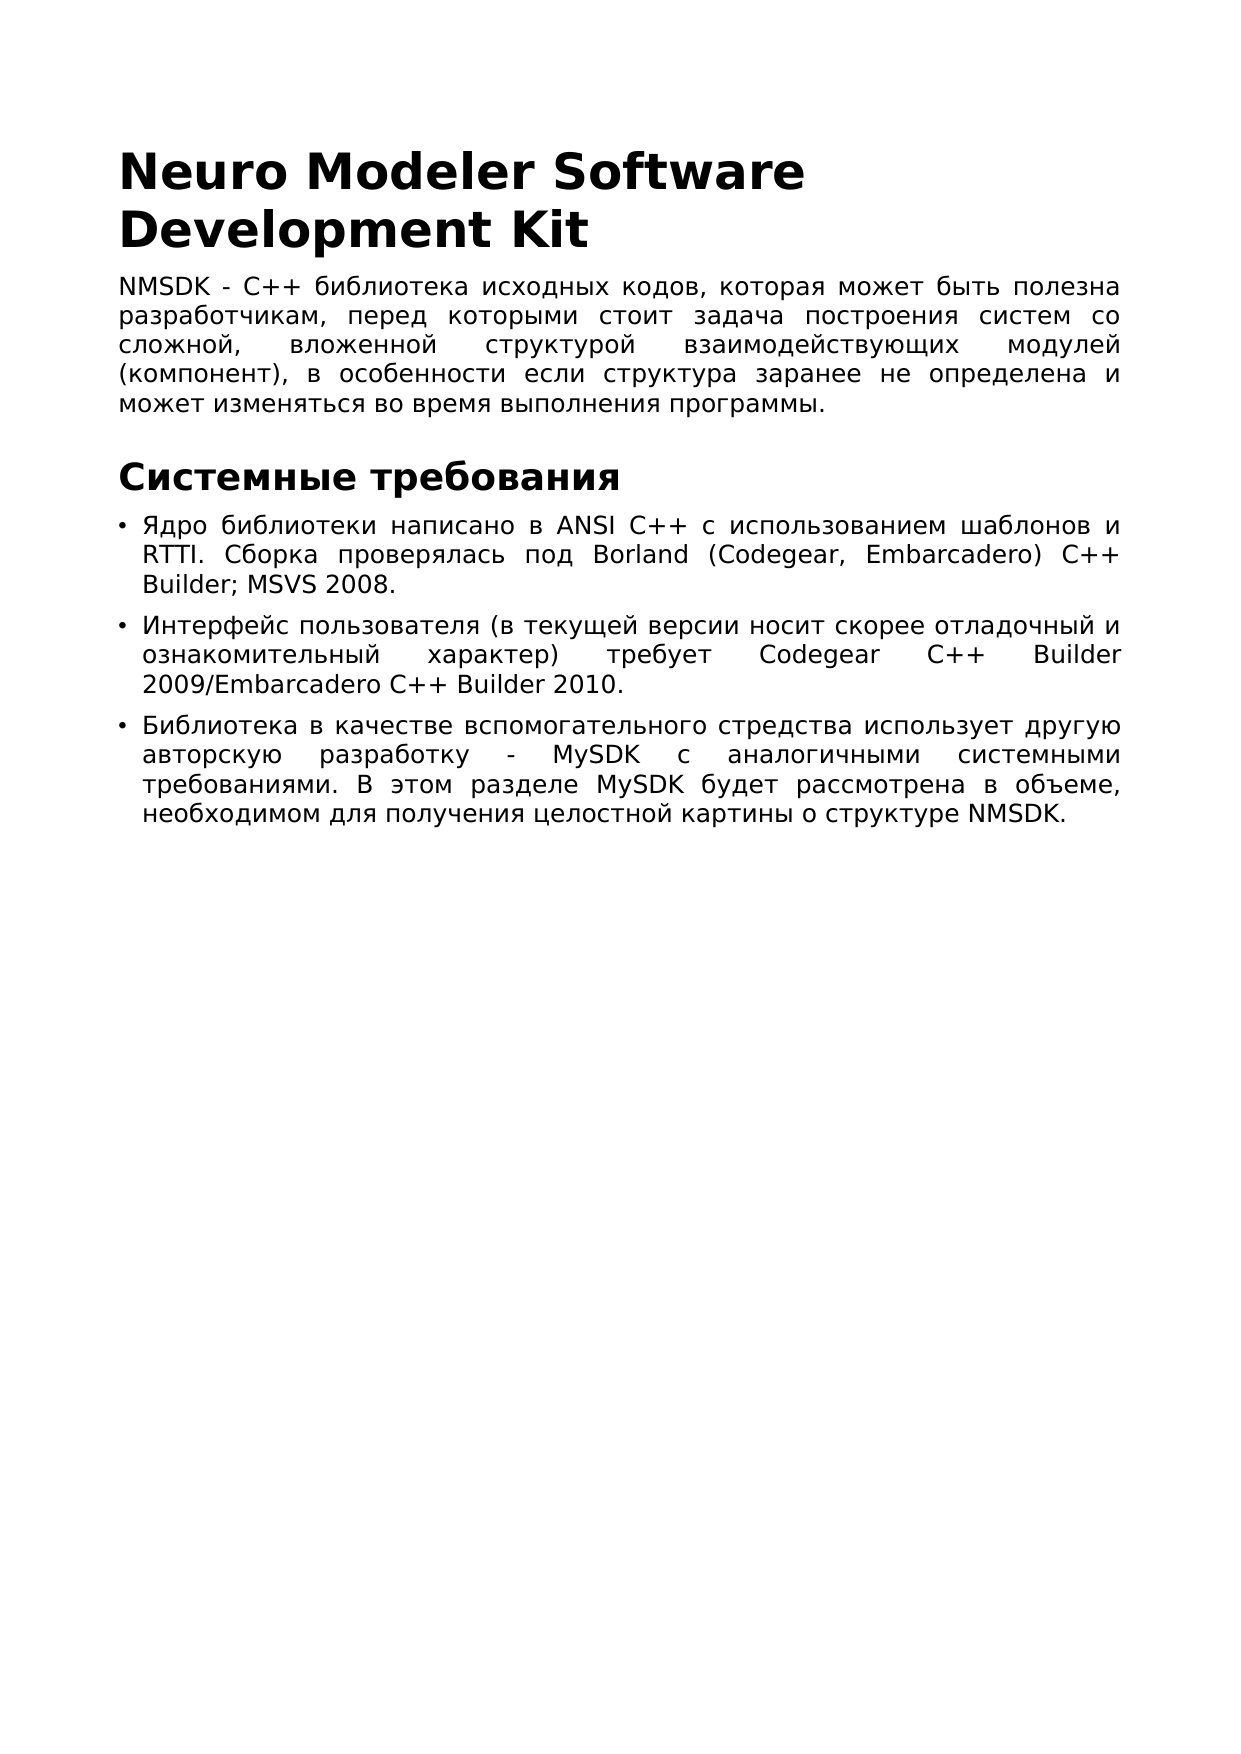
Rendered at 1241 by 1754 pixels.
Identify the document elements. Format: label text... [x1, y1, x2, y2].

subtitle Системные требования [118, 455, 1122, 499]
list Интерфейс пользователя (в текущей версии носит скорее отладочный и ознакомительный характер) требует Codegear C++ Builder 2009/Embarcadero C++ Builder 2010. [118, 612, 1122, 699]
list Ядро библиотеки написано в ANSI C++ с использованием шаблонов и RTTI. Сборка проверялась под Borland (Codegear, Embarcadero) C++ Builder; MSVS 2008. [118, 512, 1122, 599]
list Библиотека в качестве вспомогательного стредства использует другую авторскую разработку - MySDK с аналогичными системными требованиями. В этом разделе MySDK будет рассмотрена в объеме, необходимом для получения целостной картины о структуре NMSDK. [118, 712, 1122, 828]
text NMSDK - C++ библиотека исходных кодов, которая может быть полезна разработчикам, перед которыми стоит задача построения систем со сложной, вложенной структурой взаимодействующих модулей (компонент), в особенности если структура заранее не определена и может изменяться во время выполнения программы. [118, 272, 1122, 418]
subtitle Neuro Modeler Software Development Kit [118, 143, 1122, 259]
